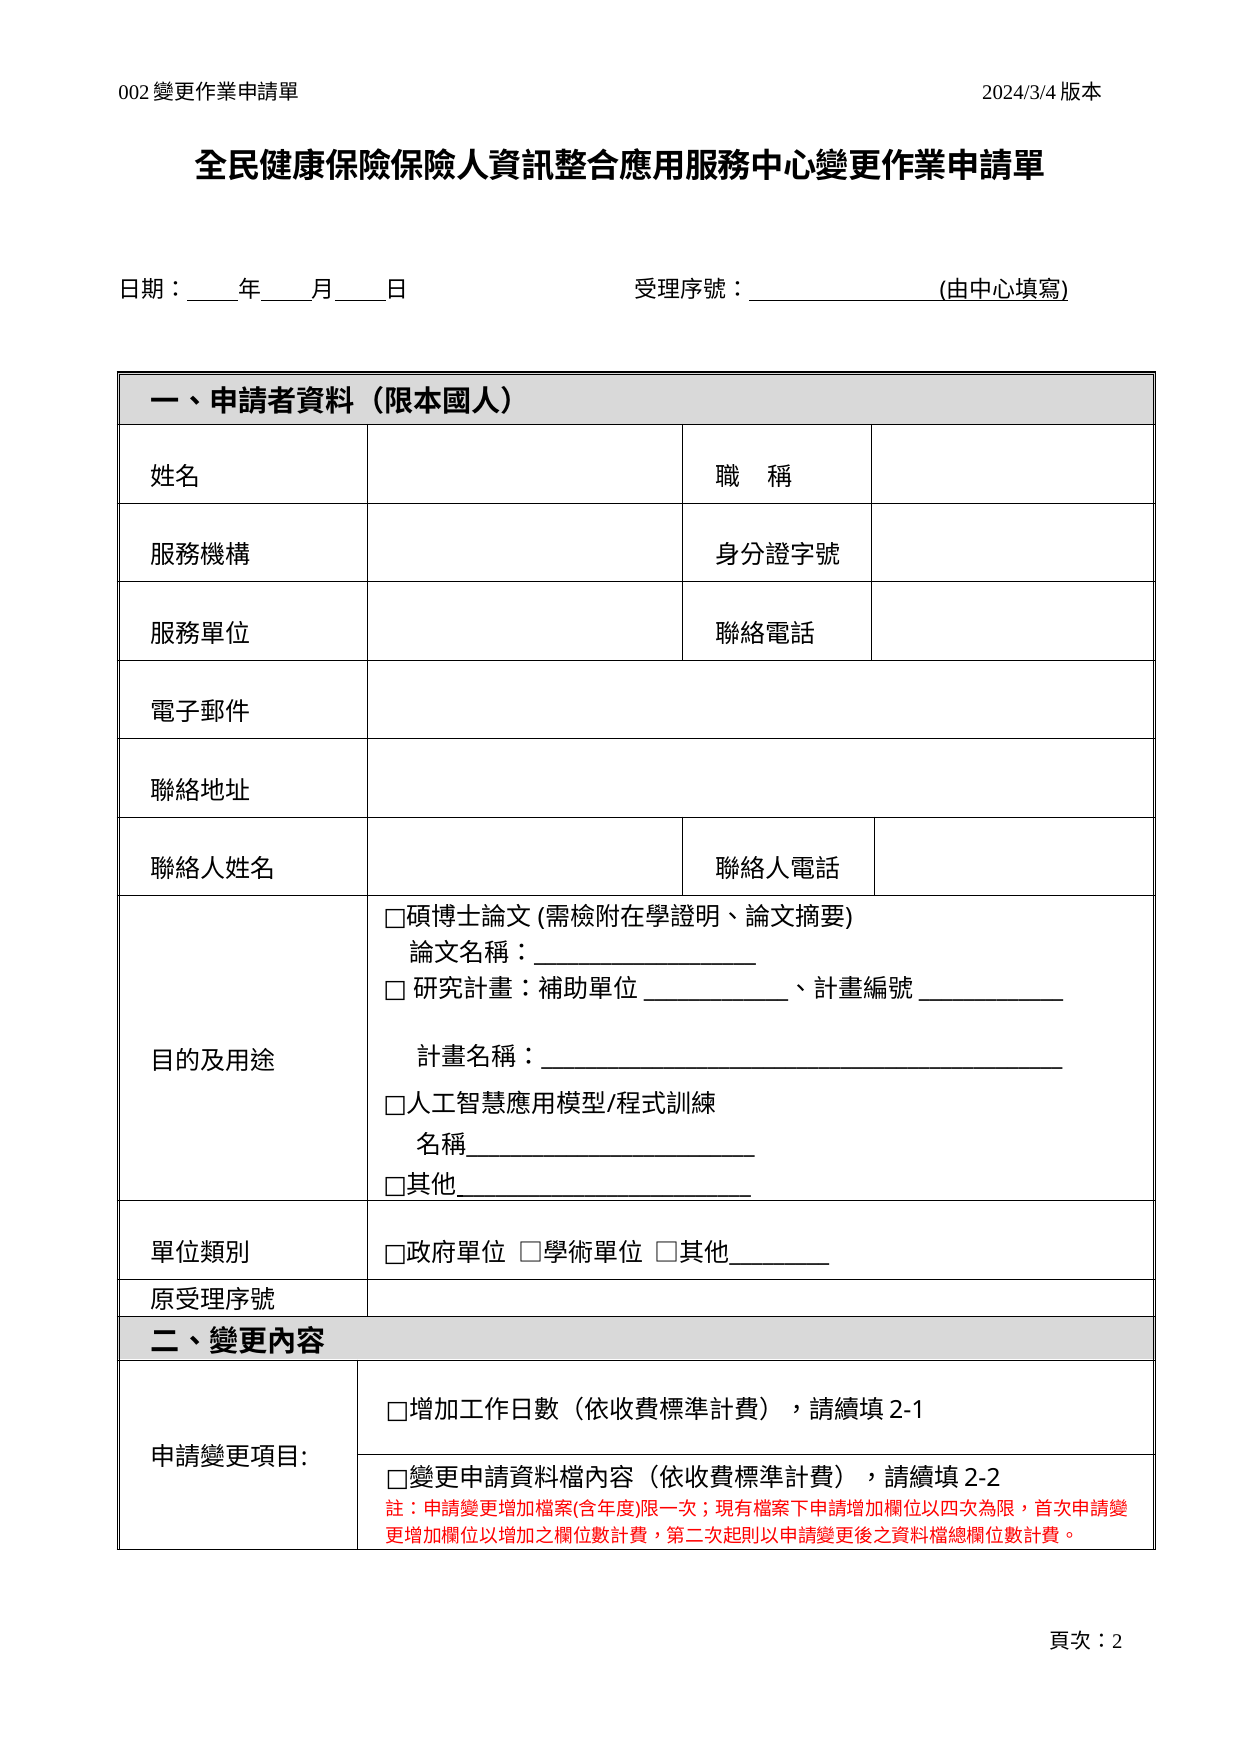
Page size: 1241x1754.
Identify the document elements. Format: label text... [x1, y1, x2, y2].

table_cell [368, 582, 682, 659]
table_cell [368, 661, 1153, 738]
table_cell 目的及用途 [120, 896, 367, 1200]
table_cell [368, 739, 1153, 817]
table_cell [872, 504, 1153, 581]
table_cell □增加工作日數（依收費標準計費），請續填2-1 [358, 1361, 1153, 1454]
table_cell 身分證字號 [683, 504, 871, 581]
table_cell 服務單位 [120, 582, 367, 659]
table_cell [875, 818, 1153, 895]
table_cell 服務機構 [120, 504, 367, 581]
table_cell [872, 582, 1153, 659]
table_cell 職 稱 [683, 425, 871, 502]
table_cell [872, 425, 1153, 502]
table_cell □碩博士論文 (需檢附在學證明、論文摘要) 論文名稱：____________________ □ 研究計畫：補助單位 _____________、計畫編號 _____________ 計畫名稱：_______________________________________________ □人工智慧應用模型/程式訓練 名稱__________________________ □其他 __________________________ [368, 896, 1153, 1200]
table_cell 申請變更項目: [120, 1361, 357, 1549]
table_cell 原受理序號 [120, 1280, 367, 1316]
table_cell [368, 1280, 1153, 1316]
text 全民健康保險保險人資訊整合應用服務中心變更作業申請單 [118, 121, 1122, 184]
table_cell 聯絡人姓名 [120, 818, 367, 895]
table_cell 單位類別 [120, 1201, 367, 1279]
table_cell 二、變更內容 [120, 1317, 1153, 1359]
text 日期： 年 月 日 受理序號： (由中心填寫) [118, 246, 1122, 309]
table_cell [368, 818, 682, 895]
table_cell 聯絡地址 [120, 739, 367, 817]
table_cell [368, 425, 682, 502]
table_header 一、申請者資料（限本國人） [120, 375, 1153, 424]
table_cell □變更申請資料檔內容（依收費標準計費），請續填2-2 註：申請變更增加檔案(含年度)限一次；現有檔案下申請增加欄位以四次為限，首次申請變更增加欄位以增加之欄位數計費，第二次起則以申請變更後之資料檔總欄位數計費。 [358, 1455, 1153, 1549]
table_cell 姓名 [120, 425, 367, 502]
table_cell 電子郵件 [120, 661, 367, 738]
table_cell 聯絡電話 [683, 582, 871, 659]
table_cell 聯絡人電話 [683, 818, 874, 895]
table_cell [368, 504, 682, 581]
table_cell □政府單位 □學術單位 □其他_________ [368, 1201, 1153, 1279]
